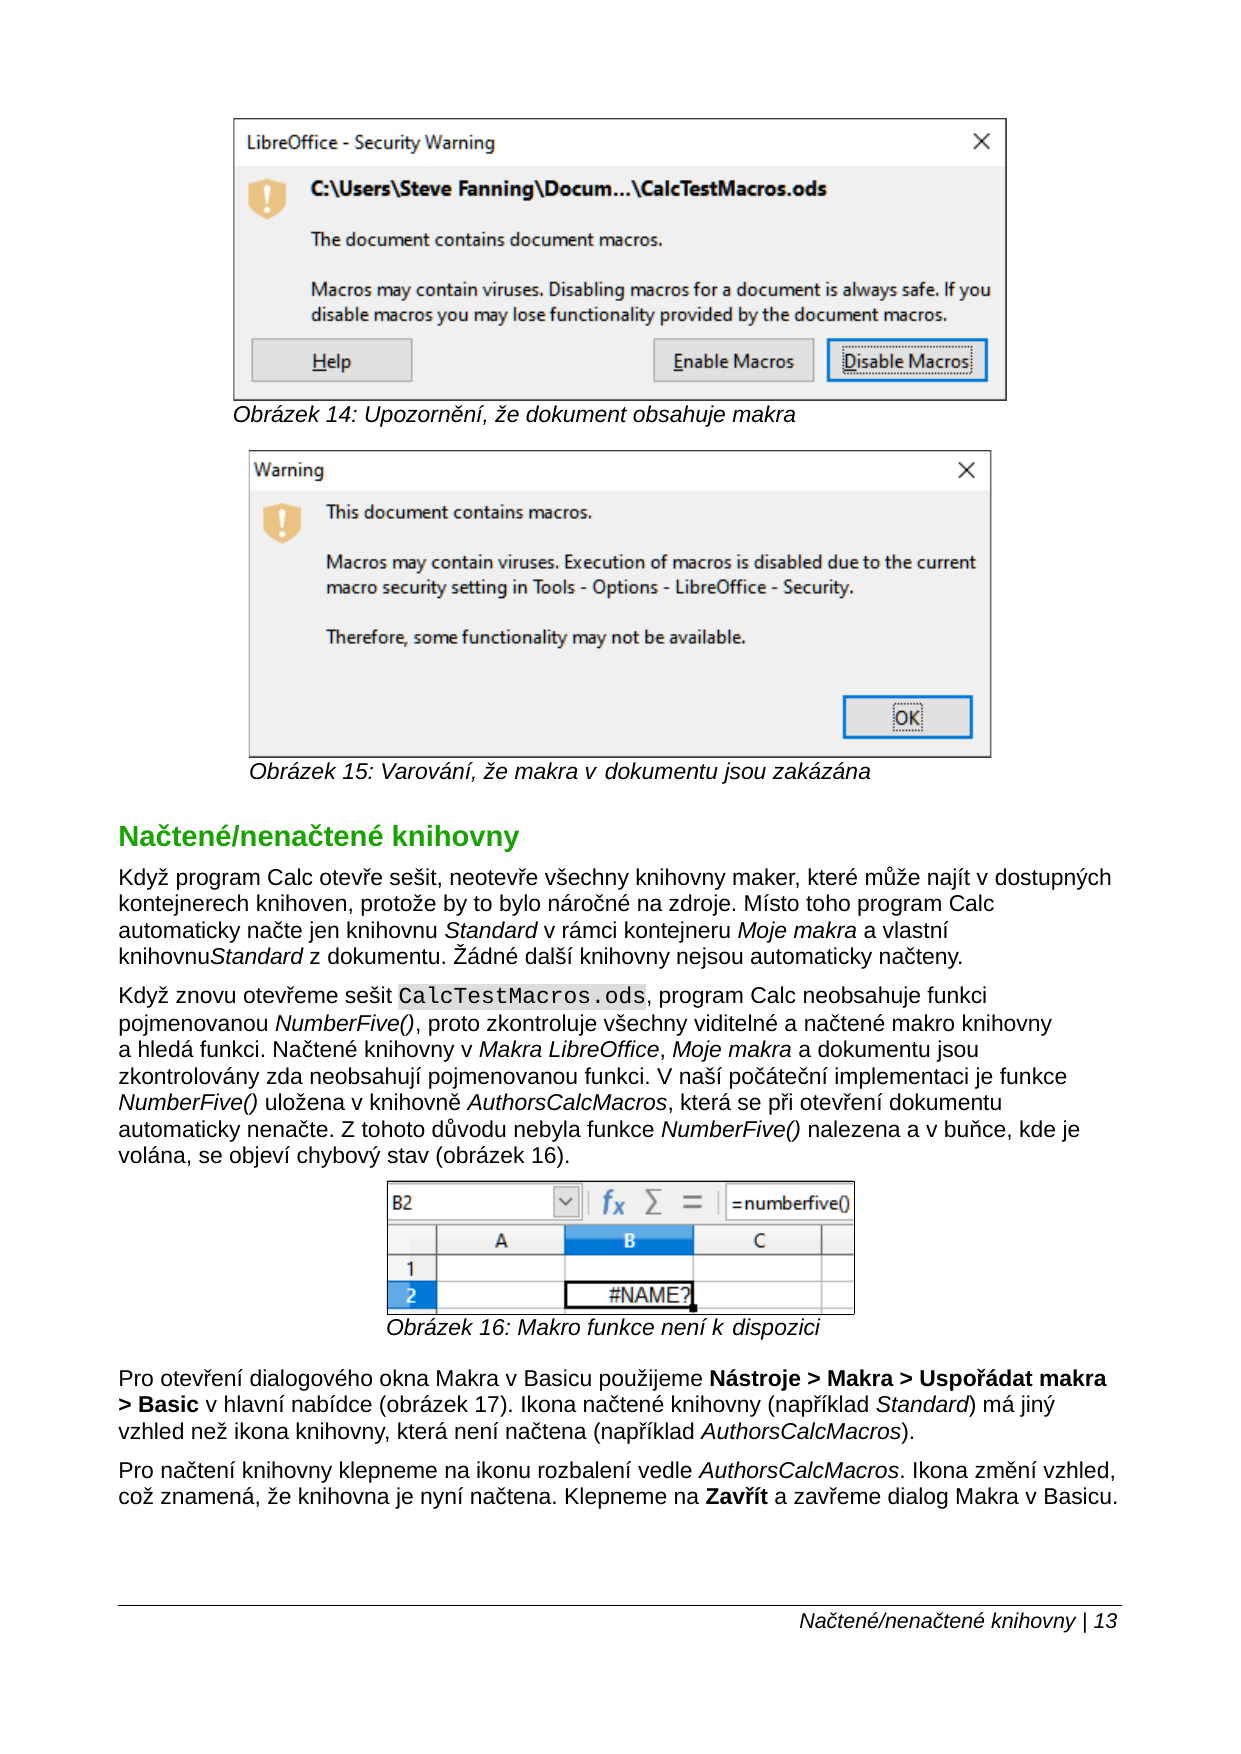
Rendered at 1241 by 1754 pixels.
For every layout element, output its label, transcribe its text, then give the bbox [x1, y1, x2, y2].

subtitle Načtené/nenačtené knihovny [118, 818, 1122, 852]
text Pro otevření dialogového okna Makra v Basicu použijeme Nástroje > Makra > Uspořádat makra > Basic v hlavní nabídce (obrázek 17). Ikona načtené knihovny (například Standard) má jiný vzhled než ikona knihovny, která není načtena (například AuthorsCalcMacros). [118, 1365, 1122, 1444]
text Obrázek 15: Varování, že makra v dokumentu jsou zakázána [249, 758, 991, 784]
picture [233, 118, 1007, 401]
text Když znovu otevřeme sešit CalcTestMacros.ods, program Calc neobsahuje funkci pojmenovanou NumberFive(), proto zkontroluje všechny viditelné a načtené makro knihovny a hledá funkci. Načtené knihovny v Makra LibreOffice, Moje makra a dokumentu jsou zkontrolovány zda neobsahují pojmenovanou funkci. V naší počáteční implementaci je funkce NumberFive() uložena v knihovně AuthorsCalcMacros, která se při otevření dokumentu automaticky nenačte. Z tohoto důvodu nebyla funkce NumberFive() nalezena a v buňce, kde je volána, se objeví chybový stav (obrázek 16). [118, 982, 1122, 1168]
picture [388, 1182, 854, 1314]
text Pro načtení knihovny klepneme na ikonu rozbalení vedle AuthorsCalcMacros. Ikona změní vzhled, což znamená, že knihovna je nyní načtena. Klepneme na Zavřít a zavřeme dialog Makra v Basicu. [118, 1457, 1122, 1509]
picture [248, 450, 992, 758]
text Obrázek 16: Makro funkce není k dispozici [386, 1314, 854, 1340]
text Když program Calc otevře sešit, neotevře všechny knihovny maker, které může najít v dostupných kontejnerech knihoven, protože by to bylo náročné na zdroje. Místo toho program Calc automaticky načte jen knihovnu Standard v rámci kontejneru Moje makra a vlastní knihovnuStandard z dokumentu. Žádné další knihovny nejsou automaticky načteny. [118, 864, 1122, 969]
text Obrázek 14: Upozornění, že dokument obsahuje makra [233, 118, 1008, 427]
